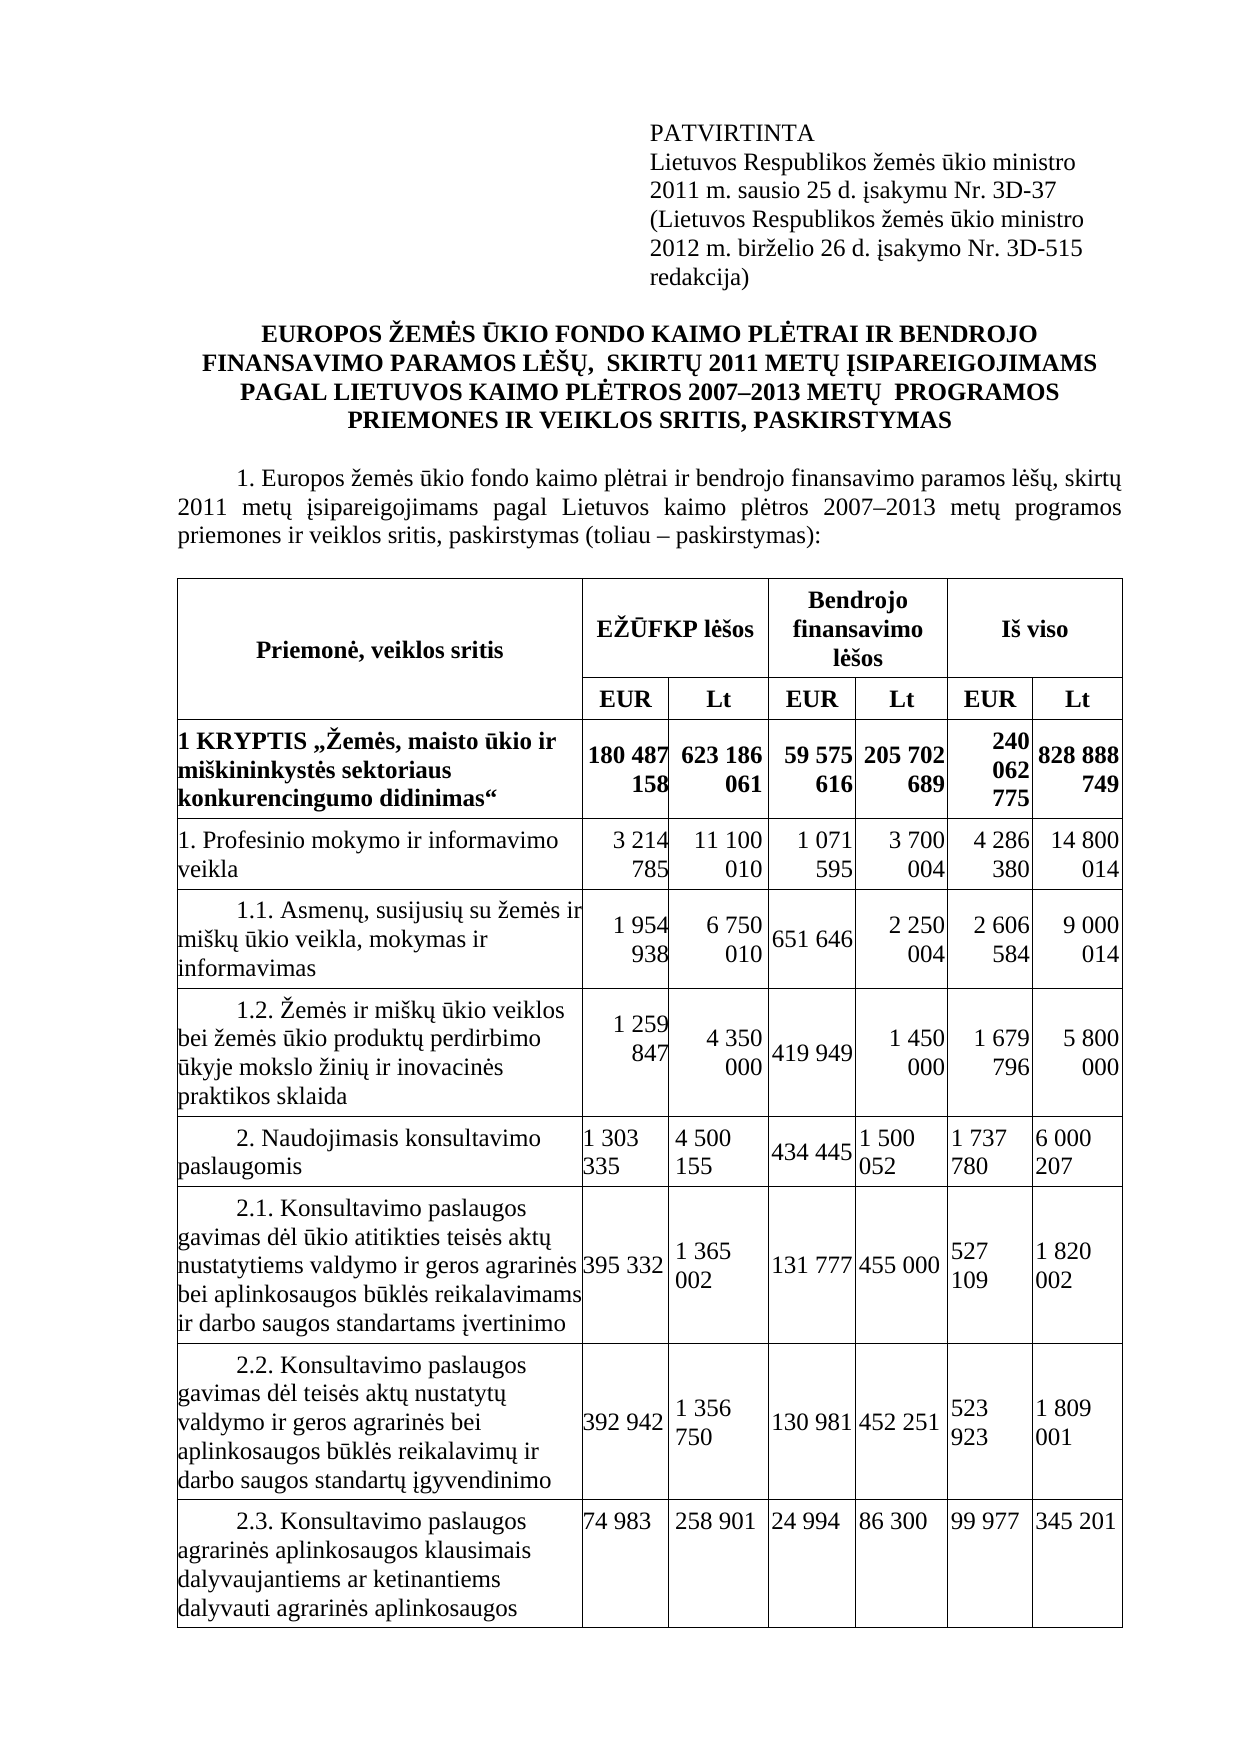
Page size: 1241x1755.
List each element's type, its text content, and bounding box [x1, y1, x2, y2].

table_cell 1 809 001 [1033, 1344, 1122, 1499]
table_cell 4 350 000 [669, 989, 768, 1116]
table_cell 74 983 [583, 1500, 668, 1627]
table_cell 1.1. Asmenų, susijusių su žemės ir miškų ūkio veikla, mokymas ir informavimas [178, 890, 582, 988]
text EUROPOS ŽEMĖS ŪKIO FONDO KAIMO PLĖTRAI IR BENDROJO FINANSAVIMO PARAMOS LĖŠŲ, SKIRTŲ 2011 METŲ ĮSIPAREIGOJIMAMS PAGAL LIETUVOS KAIMO PLĖTROS 2007–2013 METŲ PROGRAMOS PRIEMONES IR VEIKLOS SRITIS, PASKIRSTYMAS [177, 319, 1122, 434]
table_cell 1 450 000 [856, 989, 947, 1116]
table_cell 1 365 002 [669, 1187, 768, 1343]
table_cell 419 949 [769, 989, 855, 1116]
table_cell EUR [583, 678, 668, 719]
table_cell 523 923 [948, 1344, 1032, 1499]
table_cell 130 981 [769, 1344, 855, 1499]
table_cell 345 201 [1033, 1500, 1122, 1627]
table_cell 1 820 002 [1033, 1187, 1122, 1343]
table_cell 14 800 014 [1033, 819, 1122, 888]
table_cell 455 000 [856, 1187, 947, 1343]
table_cell 205 702 689 [856, 720, 947, 818]
table_cell 1 954 938 [583, 890, 668, 988]
table_cell 3 214 785 [583, 819, 668, 888]
table_cell 6 750 010 [669, 890, 768, 988]
table_cell 1 071 595 [769, 819, 855, 888]
table_cell Lt [856, 678, 947, 719]
table_cell 180 487 158 [583, 720, 668, 818]
table_cell 3 700 004 [856, 819, 947, 888]
table_cell Lt [1033, 678, 1122, 719]
table_cell 9 000 014 [1033, 890, 1122, 988]
table_cell 828 888 749 [1033, 720, 1122, 818]
text PATVIRTINTA [649, 118, 1122, 147]
table_cell 2.1. Konsultavimo paslaugos gavimas dėl ūkio atitikties teisės aktų nustatytiems valdymo ir geros agrarinės bei aplinkosaugos būklės reikalavimams ir darbo saugos standartams įvertinimo [178, 1187, 582, 1343]
text 2011 m. sausio 25 d. įsakymu Nr. 3D-37 [649, 176, 1122, 204]
table_cell 651 646 [769, 890, 855, 988]
table_cell 527 109 [948, 1187, 1032, 1343]
table_cell 1 KRYPTIS „Žemės, maisto ūkio ir miškininkystės sektoriaus konkurencingumo didinimas“ [178, 720, 582, 818]
table_cell 131 777 [769, 1187, 855, 1343]
table_cell 434 445 [769, 1117, 855, 1186]
table_cell 59 575 616 [769, 720, 855, 818]
table_cell 2. Naudojimasis konsultavimo paslaugomis [178, 1117, 582, 1186]
table_header Bendrojo finansavimo lėšos [769, 579, 947, 677]
table_cell 1. Profesinio mokymo ir informavimo veikla [178, 819, 582, 888]
table_cell 5 800 000 [1033, 989, 1122, 1116]
table_cell 1 259 847 [583, 989, 668, 1116]
table_cell 1 500 052 [856, 1117, 947, 1186]
table_cell 2.2. Konsultavimo paslaugos gavimas dėl teisės aktų nustatytų valdymo ir geros agrarinės bei aplinkosaugos būklės reikalavimų ir darbo saugos standartų įgyvendinimo [178, 1344, 582, 1499]
table_cell 2 606 584 [948, 890, 1032, 988]
text 2012 m. birželio 26 d. įsakymo Nr. 3D-515 [649, 233, 1122, 262]
table_cell 2.3. Konsultavimo paslaugos agrarinės aplinkosaugos klausimais dalyvaujantiems ar ketinantiems dalyvauti agrarinės aplinkosaugos [178, 1500, 582, 1627]
table_cell 24 994 [769, 1500, 855, 1627]
table_cell 4 500 155 [669, 1117, 768, 1186]
table_header Iš viso [948, 579, 1122, 677]
text (Lietuvos Respublikos žemės ūkio ministro [649, 204, 1122, 233]
table_cell 623 186 061 [669, 720, 768, 818]
table_cell 6 000 207 [1033, 1117, 1122, 1186]
table_cell EUR [948, 678, 1032, 719]
table_cell 1 679 796 [948, 989, 1032, 1116]
table_header Priemonė, veiklos sritis [178, 579, 582, 719]
table_cell 86 300 [856, 1500, 947, 1627]
table_cell Lt [669, 678, 768, 719]
table_cell 1 356 750 [669, 1344, 768, 1499]
text Lietuvos Respublikos žemės ūkio ministro [649, 147, 1122, 176]
table_cell 258 901 [669, 1500, 768, 1627]
table_cell EUR [769, 678, 855, 719]
table_cell 1 303 335 [583, 1117, 668, 1186]
table_cell 11 100 010 [669, 819, 768, 888]
table_cell 99 977 [948, 1500, 1032, 1627]
table_cell 4 286 380 [948, 819, 1032, 888]
text redakcija) [649, 262, 1122, 291]
table_header EŽŪFKP lėšos [583, 579, 768, 677]
text 1. Europos žemės ūkio fondo kaimo plėtrai ir bendrojo finansavimo paramos lėšų, skirtų 2011 metų įsipareigojimams pagal Lietuvos kaimo plėtros 2007–2013 metų programos priemones ir veiklos sritis, paskirstymas (toliau – paskirstymas): [177, 463, 1122, 549]
table_cell 240 062 775 [948, 720, 1032, 818]
table_cell 452 251 [856, 1344, 947, 1499]
table_cell 395 332 [583, 1187, 668, 1343]
table_cell 1.2. Žemės ir miškų ūkio veiklos bei žemės ūkio produktų perdirbimo ūkyje mokslo žinių ir inovacinės praktikos sklaida [178, 989, 582, 1116]
table_cell 1 737 780 [948, 1117, 1032, 1186]
table_cell 392 942 [583, 1344, 668, 1499]
table_cell 2 250 004 [856, 890, 947, 988]
